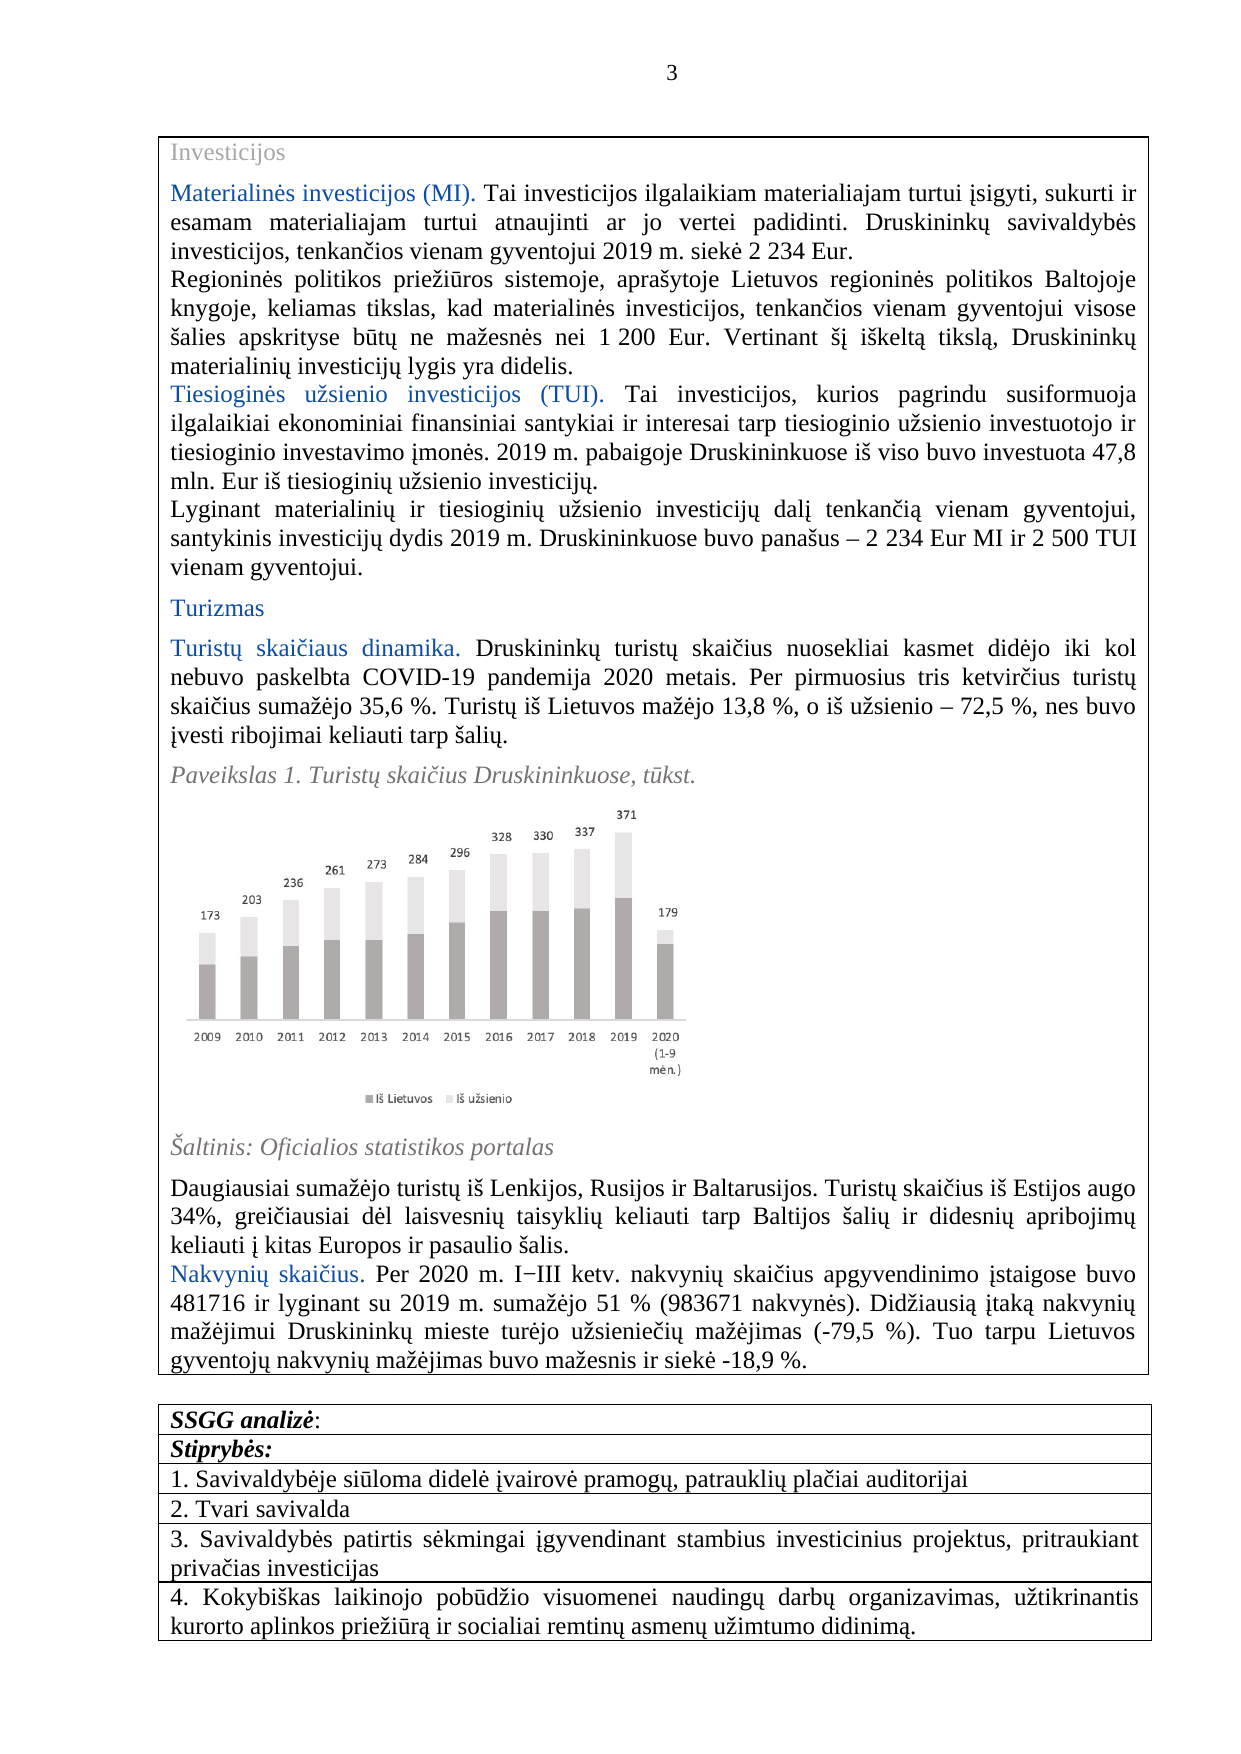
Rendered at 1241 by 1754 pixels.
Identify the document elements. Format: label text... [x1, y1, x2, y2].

table_cell Investicijos Materialinės investicijos (MI). Tai investicijos ilgalaikiam materialiajam turtui įsigyti, sukurti ir esamam materialiajam turtui atnaujinti ar jo vertei padidinti. Druskininkų savivaldybės investicijos, tenkančios vienam gyventojui 2019 m. siekė 2 234 Eur. Regioninės politikos priežiūros sistemoje, aprašytoje Lietuvos regioninės politikos Baltojoje knygoje, keliamas tikslas, kad materialinės investicijos, tenkančios vienam gyventojui visose šalies apskrityse būtų ne mažesnės nei 1 200 Eur. Vertinant šį iškeltą tikslą, Druskininkų materialinių investicijų lygis yra didelis. Tiesioginės užsienio investicijos (TUI). Tai investicijos, kurios pagrindu susiformuoja ilgalaikiai ekonominiai finansiniai santykiai ir interesai tarp tiesioginio užsienio investuotojo ir tiesioginio investavimo įmonės. 2019 m. pabaigoje Druskininkuose iš viso buvo investuota 47,8 mln. Eur iš tiesioginių užsienio investicijų. Lyginant materialinių ir tiesioginių užsienio investicijų dalį tenkančią vienam gyventojui, santykinis investicijų dydis 2019 m. Druskininkuose buvo panašus – 2 234 Eur MI ir 2 500 TUI vienam gyventojui. Turizmas Turistų skaičiaus dinamika. Druskininkų turistų skaičius nuosekliai kasmet didėjo iki kol nebuvo paskelbta COVID-19 pandemija 2020 metais. Per pirmuosius tris ketvirčius turistų skaičius sumažėjo 35,6 %. Turistų iš Lietuvos mažėjo 13,8 %, o iš užsienio – 72,5 %, nes buvo įvesti ribojimai keliauti tarp šalių. Paveikslas 1. Turistų skaičius Druskininkuose, tūkst. Šaltinis: Oficialios statistikos portalas Daugiausiai sumažėjo turistų iš Lenkijos, Rusijos ir Baltarusijos. Turistų skaičius iš Estijos augo 34%, greičiausiai dėl laisvesnių taisyklių keliauti tarp Baltijos šalių ir didesnių apribojimų keliauti į kitas Europos ir pasaulio šalis. Nakvynių skaičius. Per 2020 m. I−III ketv. nakvynių skaičius apgyvendinimo įstaigose buvo 481716 ir lyginant su 2019 m. sumažėjo 51 % (983671 nakvynės). Didžiausią įtaką nakvynių mažėjimui Druskininkų mieste turėjo užsieniečių mažėjimas (-79,5 %). Tuo tarpu Lietuvos gyventojų nakvynių mažėjimas buvo mažesnis ir siekė -18,9 %. [159, 138, 1148, 1374]
table_cell Stiprybės: [159, 1435, 1151, 1463]
table_cell 4. Kokybiškas laikinojo pobūdžio visuomenei naudingų darbų organizavimas, užtikrinantis kurorto aplinkos priežiūrą ir socialiai remtinų asmenų užimtumo didinimą. [159, 1583, 1151, 1640]
table_cell 2. Tvari savivalda [159, 1494, 1151, 1523]
table_header SSGG analizė: [159, 1405, 1151, 1433]
table_cell 1. Savivaldybėje siūloma didelė įvairovė pramogų, patrauklių plačiai auditorijai [159, 1464, 1151, 1493]
table_cell 3. Savivaldybės patirtis sėkmingai įgyvendinant stambius investicinius projektus, pritraukiant privačias investicijas [159, 1524, 1151, 1581]
